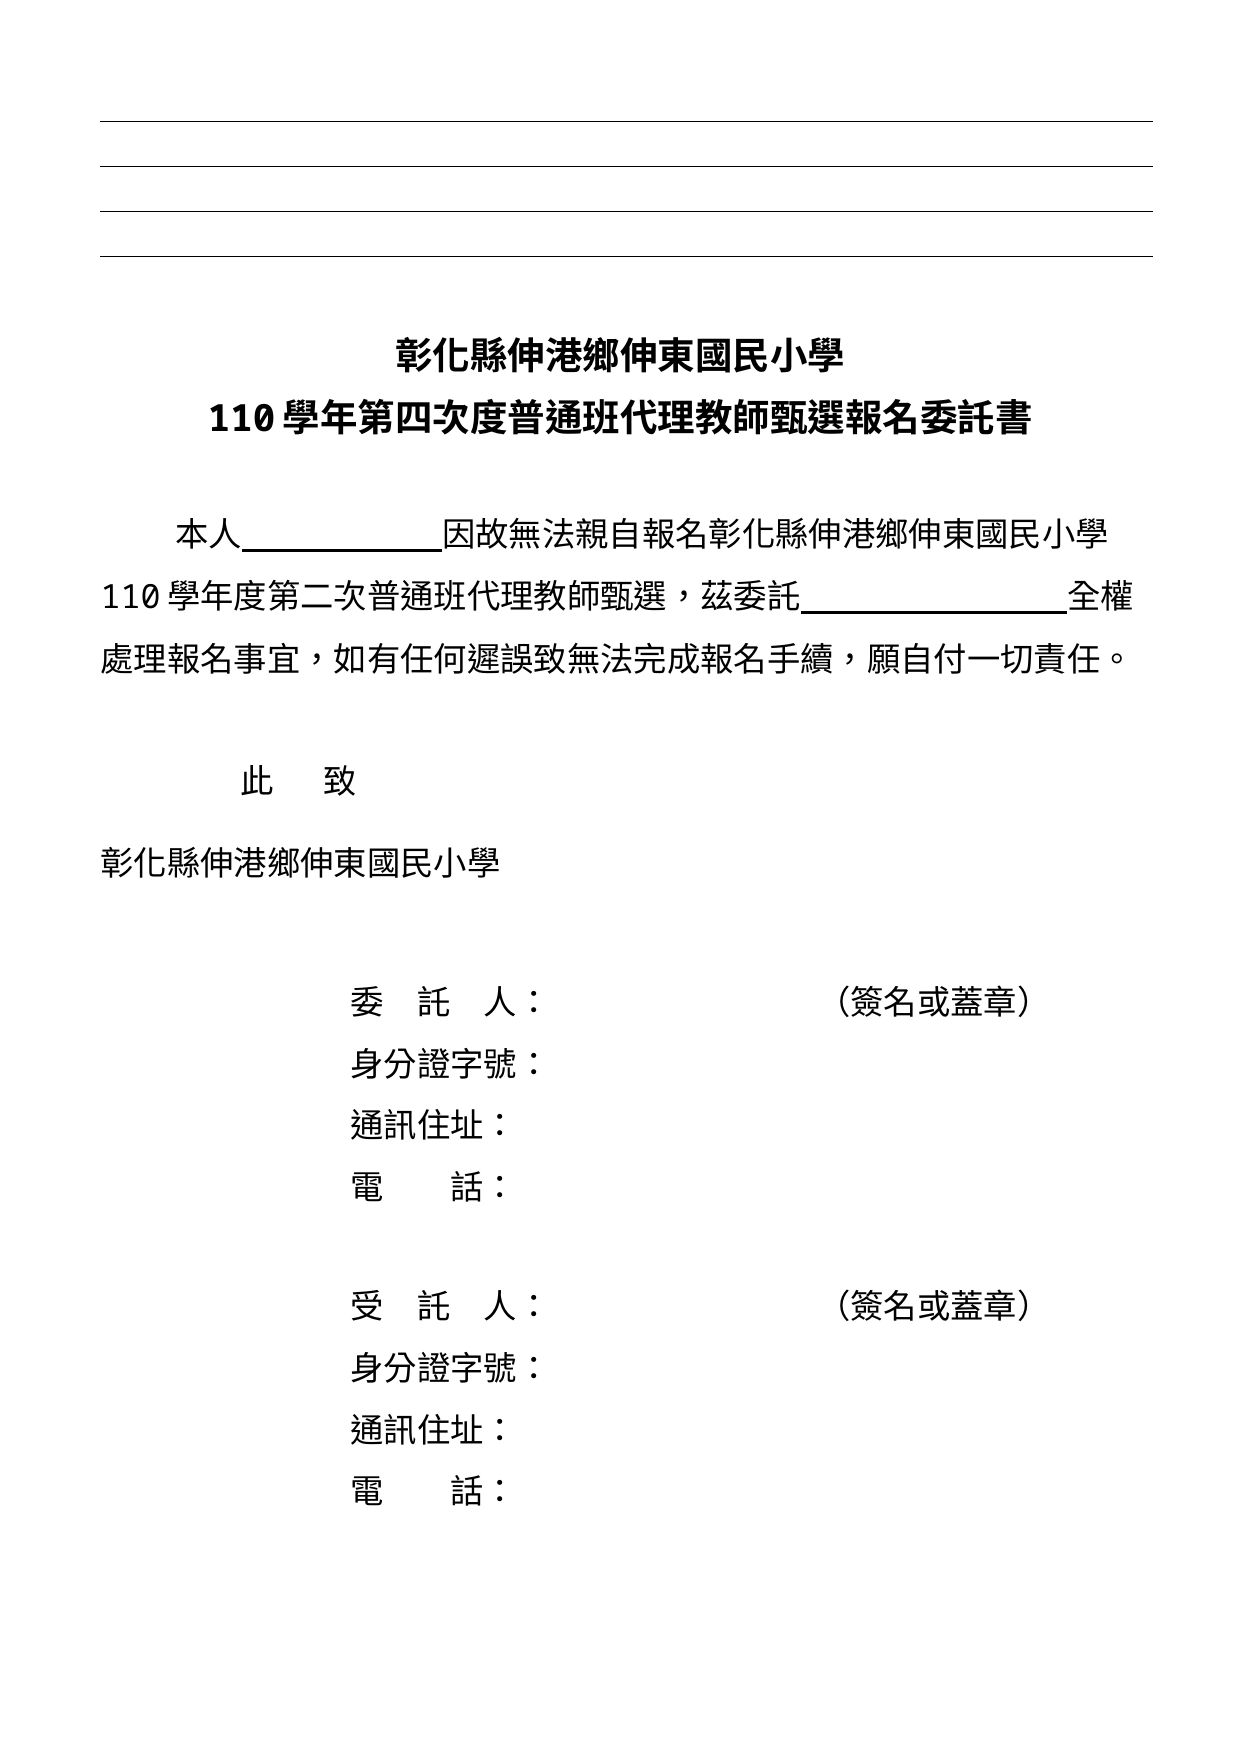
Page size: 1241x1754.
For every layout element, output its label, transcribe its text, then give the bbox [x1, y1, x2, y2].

text 通訊住址： [350, 1094, 1140, 1149]
text 此 致 [100, 767, 1140, 800]
table_cell [100, 212, 1153, 256]
text 身分證字號： [350, 1033, 1140, 1087]
text 委 託 人： （簽名或蓋章） [350, 971, 1140, 1025]
text 通訊住址： [350, 1399, 1140, 1453]
text 110學年第四次度普通班代理教師甄選報名委託書 [100, 388, 1140, 442]
text 本人 因故無法親自報名彰化縣伸港鄉伸東國民小學110學年度第二次普通班代理教師甄選，茲委託 全權處理報名事宜，如有任何遲誤致無法完成報名手續，願自付一切責任。 [100, 490, 1140, 678]
text 彰化縣伸港鄉伸東國民小學 [100, 326, 1140, 380]
text 彰化縣伸港鄉伸東國民小學 [100, 849, 1140, 882]
table_cell [100, 122, 1153, 166]
text 電 話： [350, 1460, 1140, 1514]
text 身分證字號： [350, 1337, 1140, 1391]
table_cell [100, 167, 1153, 211]
text 電 話： [350, 1156, 1140, 1210]
text 受 託 人： （簽名或蓋章） [350, 1275, 1140, 1329]
